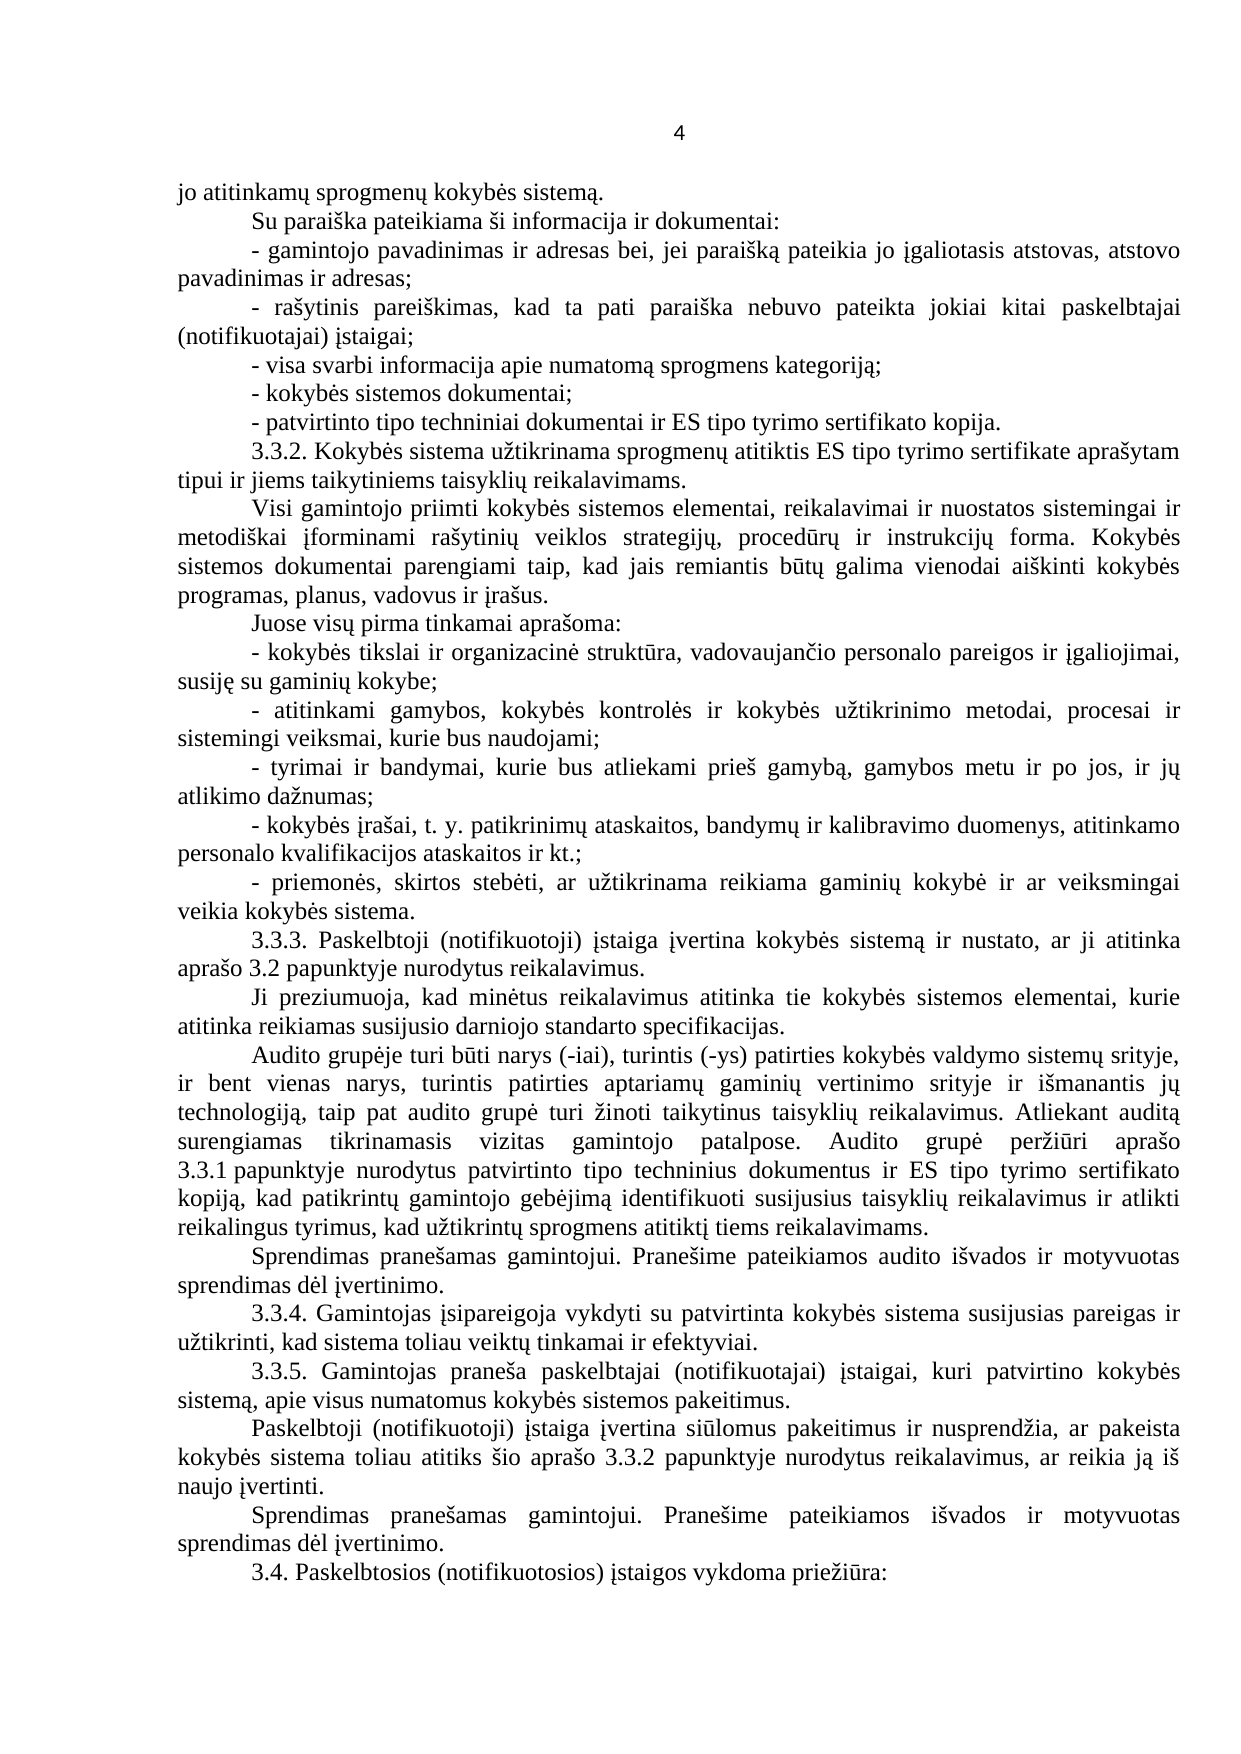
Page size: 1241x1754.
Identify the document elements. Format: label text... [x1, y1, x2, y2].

text Audito grupėje turi būti narys (-iai), turintis (-ys) patirties kokybės valdymo sistemų srityje, ir bent vienas narys, turintis patirties aptariamų gaminių vertinimo srityje ir išmanantis jų technologiją, taip pat audito grupė turi žinoti taikytinus taisyklių reikalavimus. Atliekant auditą surengiamas tikrinamasis vizitas gamintojo patalpose. Audito grupė peržiūri aprašo 3.3.1 papunktyje nurodytus patvirtinto tipo techninius dokumentus ir ES tipo tyrimo sertifikato kopiją, kad patikrintų gamintojo gebėjimą identifikuoti susijusius taisyklių reikalavimus ir atlikti reikalingus tyrimus, kad užtikrintų sprogmens atitiktį tiems reikalavimams. [177, 1040, 1181, 1241]
text - kokybės tikslai ir organizacinė struktūra, vadovaujančio personalo pareigos ir įgaliojimai, susiję su gaminių kokybe; [177, 637, 1181, 695]
text 3.3.2. Kokybės sistema užtikrinama sprogmenų atitiktis ES tipo tyrimo sertifikate aprašytam tipui ir jiems taikytiniems taisyklių reikalavimams. [177, 436, 1181, 493]
text 3.3.3. Paskelbtoji (notifikuotoji) įstaiga įvertina kokybės sistemą ir nustato, ar ji atitinka aprašo 3.2 papunktyje nurodytus reikalavimus. [177, 925, 1181, 982]
text - patvirtinto tipo techniniai dokumentai ir ES tipo tyrimo sertifikato kopija. [177, 407, 1181, 436]
text - priemonės, skirtos stebėti, ar užtikrinama reikiama gaminių kokybė ir ar veiksmingai veikia kokybės sistema. [177, 867, 1181, 925]
text Juose visų pirma tinkamai aprašoma: [177, 608, 1181, 637]
text Sprendimas pranešamas gamintojui. Pranešime pateikiamos audito išvados ir motyvuotas sprendimas dėl įvertinimo. [177, 1241, 1181, 1298]
text Su paraiška pateikiama ši informacija ir dokumentai: [177, 206, 1181, 235]
text - atitinkami gamybos, kokybės kontrolės ir kokybės užtikrinimo metodai, procesai ir sistemingi veiksmai, kurie bus naudojami; [177, 695, 1181, 752]
text 3.4. Paskelbtosios (notifikuotosios) įstaigos vykdoma priežiūra: [177, 1557, 1181, 1586]
text - gamintojo pavadinimas ir adresas bei, jei paraišką pateikia jo įgaliotasis atstovas, atstovo pavadinimas ir adresas; [177, 235, 1181, 292]
text 3.3.4. Gamintojas įsipareigoja vykdyti su patvirtinta kokybės sistema susijusias pareigas ir užtikrinti, kad sistema toliau veiktų tinkamai ir efektyviai. [177, 1298, 1181, 1356]
text - kokybės įrašai, t. y. patikrinimų ataskaitos, bandymų ir kalibravimo duomenys, atitinkamo personalo kvalifikacijos ataskaitos ir kt.; [177, 810, 1181, 867]
text - kokybės sistemos dokumentai; [177, 378, 1181, 407]
text - visa svarbi informacija apie numatomą sprogmens kategoriją; [177, 350, 1181, 378]
text Paskelbtoji (notifikuotoji) įstaiga įvertina siūlomus pakeitimus ir nusprendžia, ar pakeista kokybės sistema toliau atitiks šio aprašo 3.3.2 papunktyje nurodytus reikalavimus, ar reikia ją iš naujo įvertinti. [177, 1413, 1181, 1500]
text jo atitinkamų sprogmenų kokybės sistemą. [177, 177, 1181, 206]
text 3.3.5. Gamintojas praneša paskelbtajai (notifikuotajai) įstaigai, kuri patvirtino kokybės sistemą, apie visus numatomus kokybės sistemos pakeitimus. [177, 1356, 1181, 1413]
text - tyrimai ir bandymai, kurie bus atliekami prieš gamybą, gamybos metu ir po jos, ir jų atlikimo dažnumas; [177, 752, 1181, 810]
text Sprendimas pranešamas gamintojui. Pranešime pateikiamos išvados ir motyvuotas sprendimas dėl įvertinimo. [177, 1500, 1181, 1557]
text Visi gamintojo priimti kokybės sistemos elementai, reikalavimai ir nuostatos sistemingai ir metodiškai įforminami rašytinių veiklos strategijų, procedūrų ir instrukcijų forma. Kokybės sistemos dokumentai parengiami taip, kad jais remiantis būtų galima vienodai aiškinti kokybės programas, planus, vadovus ir įrašus. [177, 493, 1181, 608]
text - rašytinis pareiškimas, kad ta pati paraiška nebuvo pateikta jokiai kitai paskelbtajai (notifikuotajai) įstaigai; [177, 292, 1181, 350]
text Ji preziumuoja, kad minėtus reikalavimus atitinka tie kokybės sistemos elementai, kurie atitinka reikiamas susijusio darniojo standarto specifikacijas. [177, 982, 1181, 1040]
